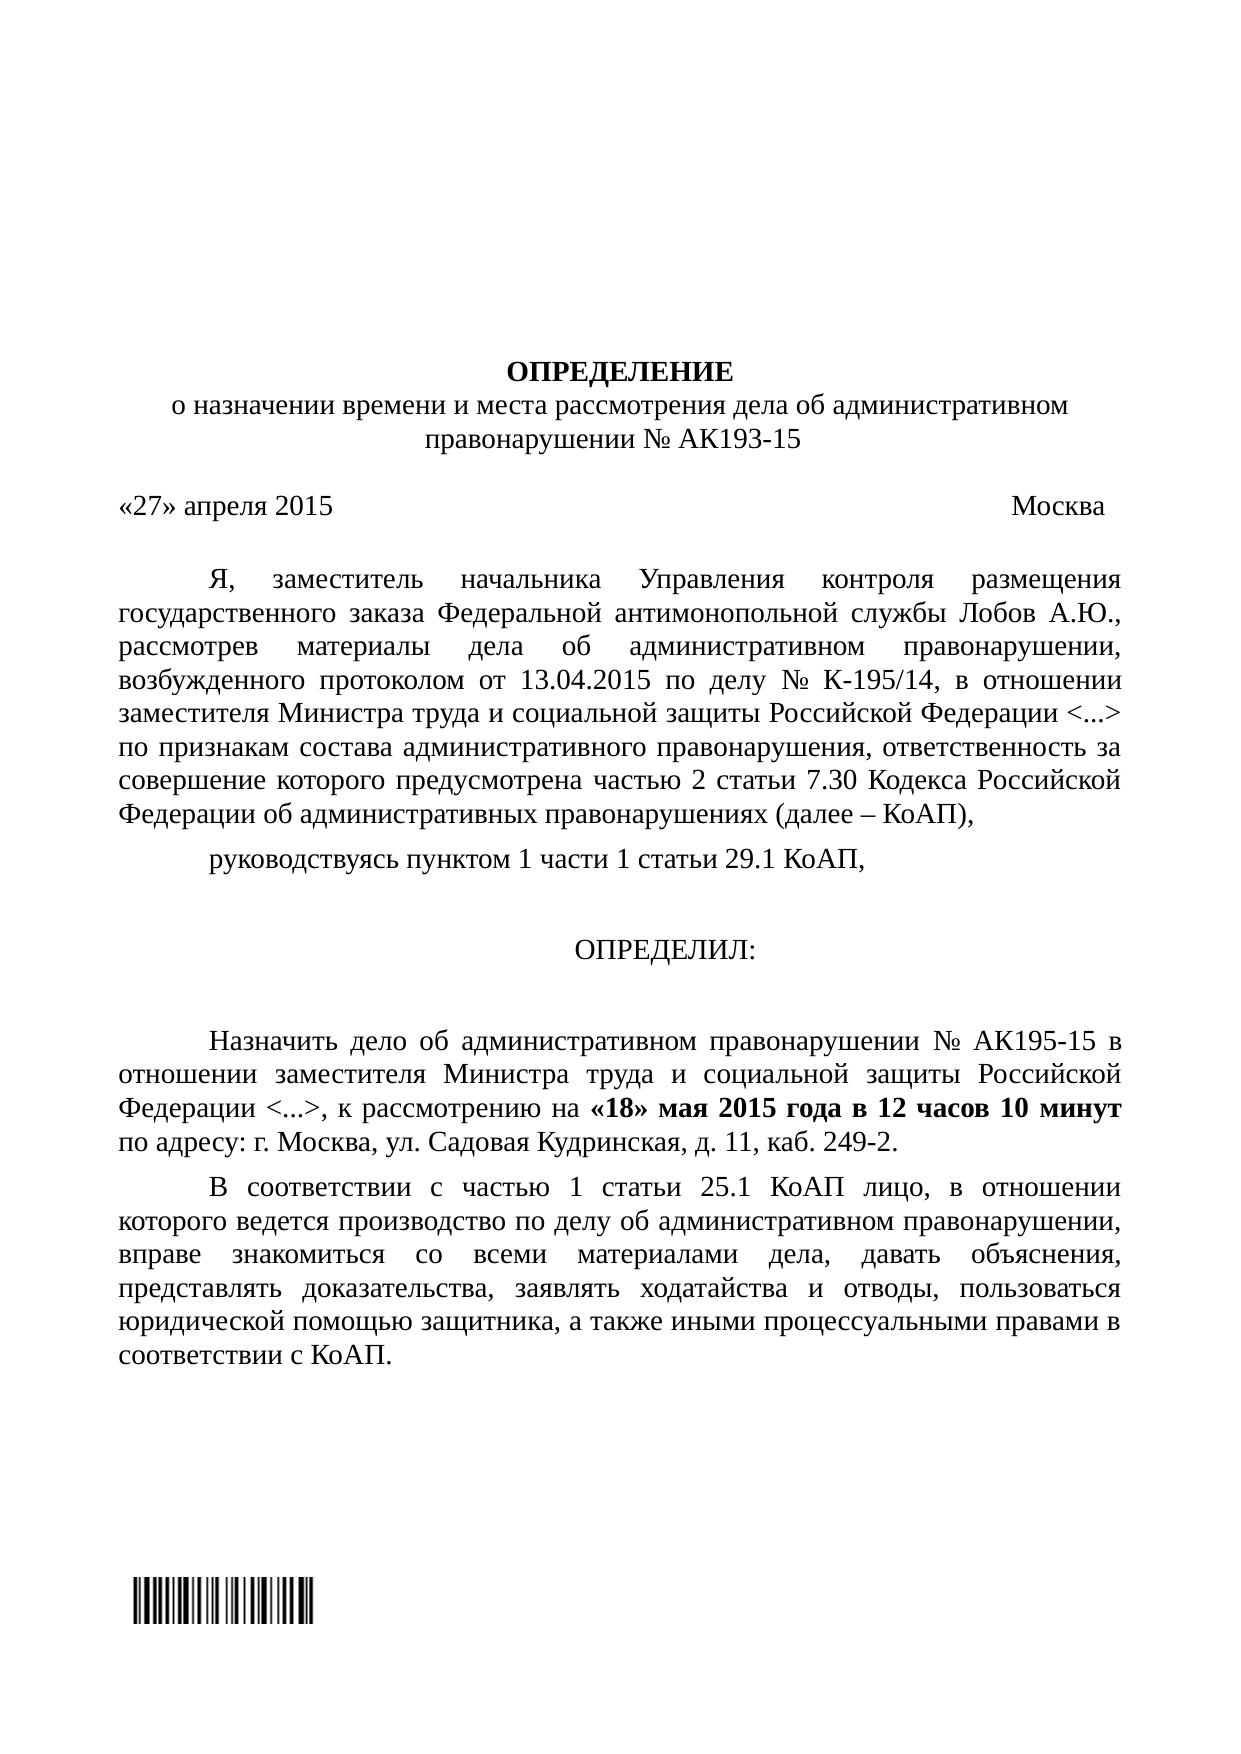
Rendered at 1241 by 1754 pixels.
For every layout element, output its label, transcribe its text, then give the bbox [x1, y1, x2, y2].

text Назначить дело об административном правонарушении № АК195-15 в отношении заместителя Министра труда и социальной защиты Российской Федерации <...>, к рассмотрению на «18» мая 2015 года в 12 часов 10 минут по адресу: г. Москва, ул. Садовая Кудринская, д. 11, каб. 249-2. [118, 1023, 1122, 1157]
text Я, заместитель начальника Управления контроля размещения государственного заказа Федеральной антимонопольной службы Лобов А.Ю., рассмотрев материалы дела об административном правонарушении, возбужденного протоколом от 13.04.2015 по делу № К-195/14, в отношении заместителя Министра труда и социальной защиты Российской Федерации <...> по признакам состава административного правонарушения, ответственность за совершение которого предусмотрена частью 2 статьи 7.30 Кодекса Российской Федерации об административных правонарушениях (далее – КоАП), [118, 561, 1122, 829]
text о назначении времени и места рассмотрения дела об административном правонарушении № АК193-15 [118, 387, 1122, 454]
picture [118, 1577, 331, 1624]
text руководствуясь пунктом 1 части 1 статьи 29.1 КоАП, [118, 841, 1122, 875]
text В соответствии с частью 1 статьи 25.1 КоАП лицо, в отношении которого ведется производство по делу об административном правонарушении, вправе знакомиться со всеми материалами дела, давать объяснения, представлять доказательства, заявлять ходатайства и отводы, пользоваться юридической помощью защитника, а также иными процессуальными правами в соответствии с КоАП. [118, 1169, 1122, 1370]
text «27» апреля 2015 Москва [118, 488, 1122, 522]
text ОПРЕДЕЛИЛ: [118, 932, 1122, 966]
subtitle ОПРЕДЕЛЕНИЕ [118, 354, 1122, 387]
